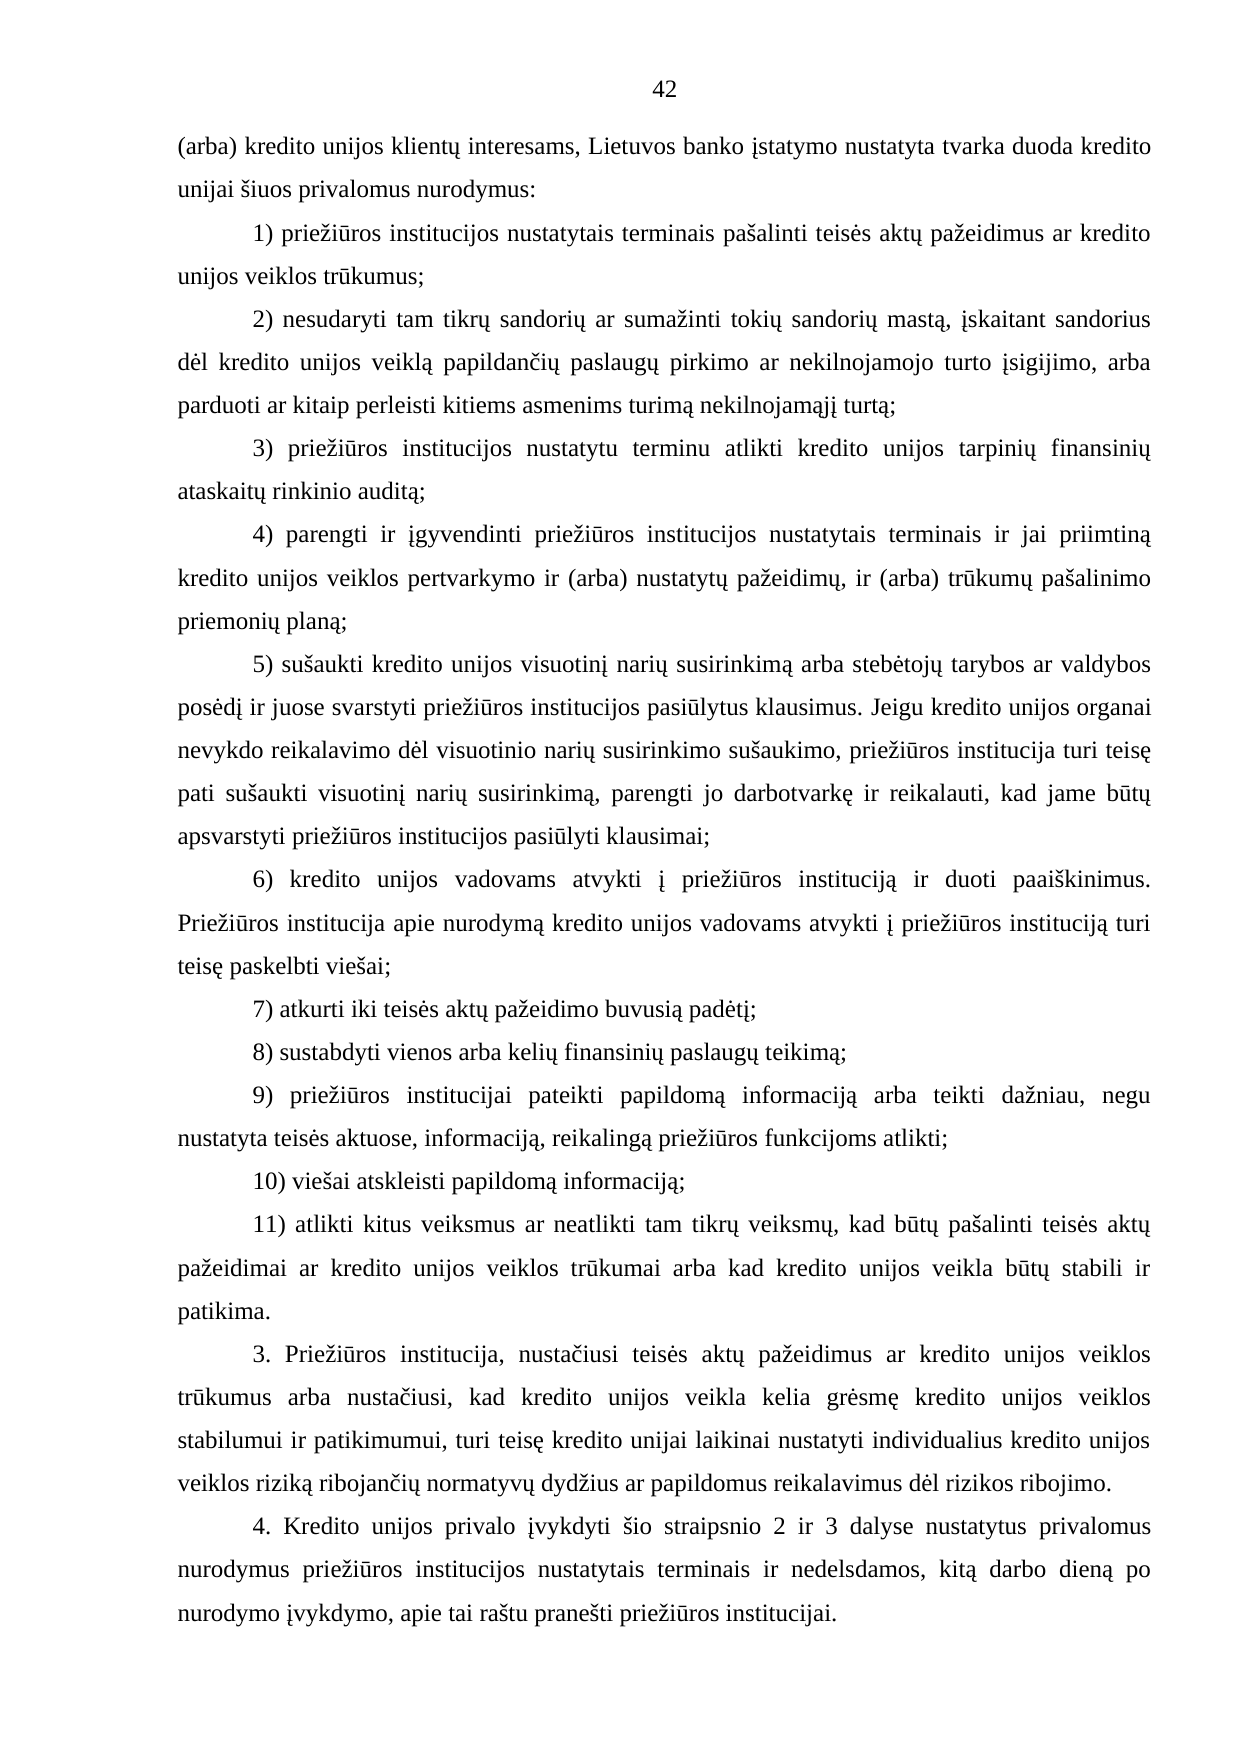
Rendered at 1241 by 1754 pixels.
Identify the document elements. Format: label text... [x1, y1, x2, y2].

text 10) viešai atskleisti papildomą informaciją; [177, 1166, 1152, 1195]
text 3. Priežiūros institucija, nustačiusi teisės aktų pažeidimus ar kredito unijos veiklos trūkumus arba nustačiusi, kad kredito unijos veikla kelia grėsmę kredito unijos veiklos stabilumui ir patikimumui, turi teisę kredito unijai laikinai nustatyti individualius kredito unijos veiklos riziką ribojančių normatyvų dydžius ar papildomus reikalavimus dėl rizikos ribojimo. [177, 1339, 1152, 1497]
text 11) atlikti kitus veiksmus ar neatlikti tam tikrų veiksmų, kad būtų pašalinti teisės aktų pažeidimai ar kredito unijos veiklos trūkumai arba kad kredito unijos veikla būtų stabili ir patikima. [177, 1209, 1152, 1324]
text 2) nesudaryti tam tikrų sandorių ar sumažinti tokių sandorių mastą, įskaitant sandorius dėl kredito unijos veiklą papildančių paslaugų pirkimo ar nekilnojamojo turto įsigijimo, arba parduoti ar kitaip perleisti kitiems asmenims turimą nekilnojamąjį turtą; [177, 304, 1152, 419]
text (arba) kredito unijos klientų interesams, Lietuvos banko įstatymo nustatyta tvarka duoda kredito unijai šiuos privalomus nurodymus: [177, 131, 1152, 203]
text 3) priežiūros institucijos nustatytu terminu atlikti kredito unijos tarpinių finansinių ataskaitų rinkinio auditą; [177, 433, 1152, 505]
text 6) kredito unijos vadovams atvykti į priežiūros instituciją ir duoti paaiškinimus. Priežiūros institucija apie nurodymą kredito unijos vadovams atvykti į priežiūros instituciją turi teisę paskelbti viešai; [177, 864, 1152, 979]
text 7) atkurti iki teisės aktų pažeidimo buvusią padėtį; [177, 994, 1152, 1023]
text 4. Kredito unijos privalo įvykdyti šio straipsnio 2 ir 3 dalyse nustatytus privalomus nurodymus priežiūros institucijos nustatytais terminais ir nedelsdamos, kitą darbo dieną po nurodymo įvykdymo, apie tai raštu pranešti priežiūros institucijai. [177, 1511, 1152, 1626]
text 5) sušaukti kredito unijos visuotinį narių susirinkimą arba stebėtojų tarybos ar valdybos posėdį ir juose svarstyti priežiūros institucijos pasiūlytus klausimus. Jeigu kredito unijos organai nevykdo reikalavimo dėl visuotinio narių susirinkimo sušaukimo, priežiūros institucija turi teisę pati sušaukti visuotinį narių susirinkimą, parengti jo darbotvarkę ir reikalauti, kad jame būtų apsvarstyti priežiūros institucijos pasiūlyti klausimai; [177, 649, 1152, 850]
text 4) parengti ir įgyvendinti priežiūros institucijos nustatytais terminais ir jai priimtiną kredito unijos veiklos pertvarkymo ir (arba) nustatytų pažeidimų, ir (arba) trūkumų pašalinimo priemonių planą; [177, 519, 1152, 634]
text 9) priežiūros institucijai pateikti papildomą informaciją arba teikti dažniau, negu nustatyta teisės aktuose, informaciją, reikalingą priežiūros funkcijoms atlikti; [177, 1080, 1152, 1152]
text 8) sustabdyti vienos arba kelių finansinių paslaugų teikimą; [177, 1037, 1152, 1066]
text 1) priežiūros institucijos nustatytais terminais pašalinti teisės aktų pažeidimus ar kredito unijos veiklos trūkumus; [177, 218, 1152, 289]
